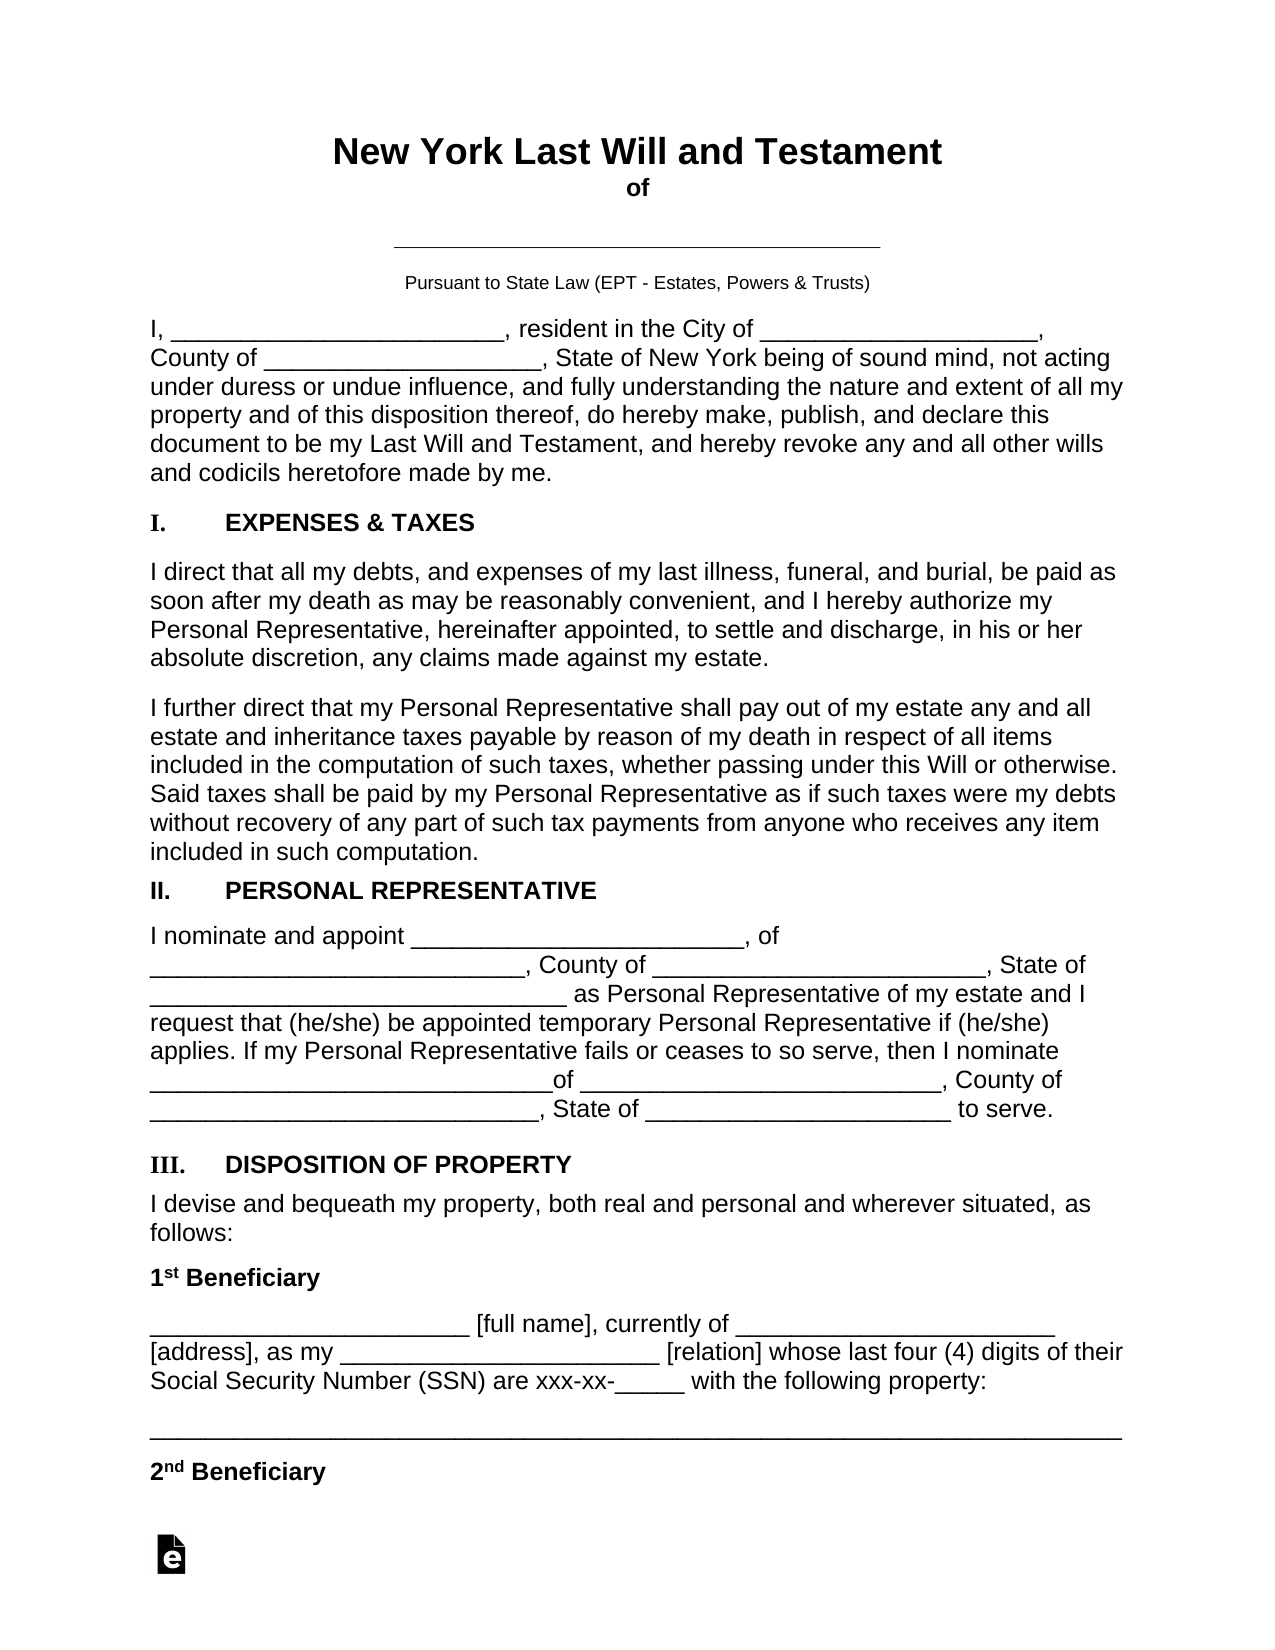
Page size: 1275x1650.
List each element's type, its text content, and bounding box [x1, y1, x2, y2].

text 2nd Beneficiary [150, 1457, 1125, 1486]
text _______________________ [full name], currently of _______________________ [address], as my _______________________ [relation] whose last four (4) digits of their Social Security Number (SSN) are xxx-xx-_____ with the following property: [150, 1308, 1125, 1395]
list PERSONAL REPRESENTATIVE [150, 876, 1125, 905]
text 1st Beneficiary [150, 1263, 1125, 1292]
text I devise and bequeath my property, both real and personal and wherever situated, as follows: [150, 1189, 1125, 1246]
text I further direct that my Personal Representative shall pay out of my estate any and all estate and inheritance taxes payable by reason of my death in respect of all items included in the computation of such taxes, whether passing under this Will or otherwise. Said taxes shall be paid by my Personal Representative as if such taxes were my debts without recovery of any part of such tax payments from anyone who receives any item included in such computation. [150, 693, 1125, 866]
list EXPENSES & TAXES [150, 507, 1125, 536]
text I direct that all my debts, and expenses of my last illness, funeral, and burial, be paid as soon after my death as may be reasonably convenient, and I hereby authorize my Personal Representative, hereinafter appointed, to settle and discharge, in his or her absolute discretion, any claims made against my estate. [150, 557, 1125, 672]
text I nominate and appoint ________________________, of ___________________________, County of ________________________, State of ______________________________ as Personal Representative of my estate and I request that (he/she) be appointed temporary Personal Representative if (he/she) applies. If my Personal Representative fails or ceases to so serve, then I nominate _____________________________of __________________________, County of ____________________________, State of ______________________ to serve. [150, 921, 1125, 1123]
subtitle ___________________________________ [150, 222, 1125, 251]
text ______________________________________________________________________ [150, 1411, 1125, 1440]
text I, ________________________, resident in the City of ____________________, County of ____________________, State of New York being of sound mind, not acting under duress or undue influence, and fully understanding the nature and extent of all my property and of this disposition thereof, do hereby make, publish, and declare this document to be my Last Will and Testament, and hereby revoke any and all other wills and codicils heretofore made by me. [150, 314, 1125, 487]
subtitle New York Last Will and Testament of [150, 129, 1125, 201]
list DISPOSITION OF PROPERTY [150, 1150, 1125, 1178]
text Pursuant to State Law (EPT - Estates, Powers & Trusts) [150, 272, 1125, 293]
